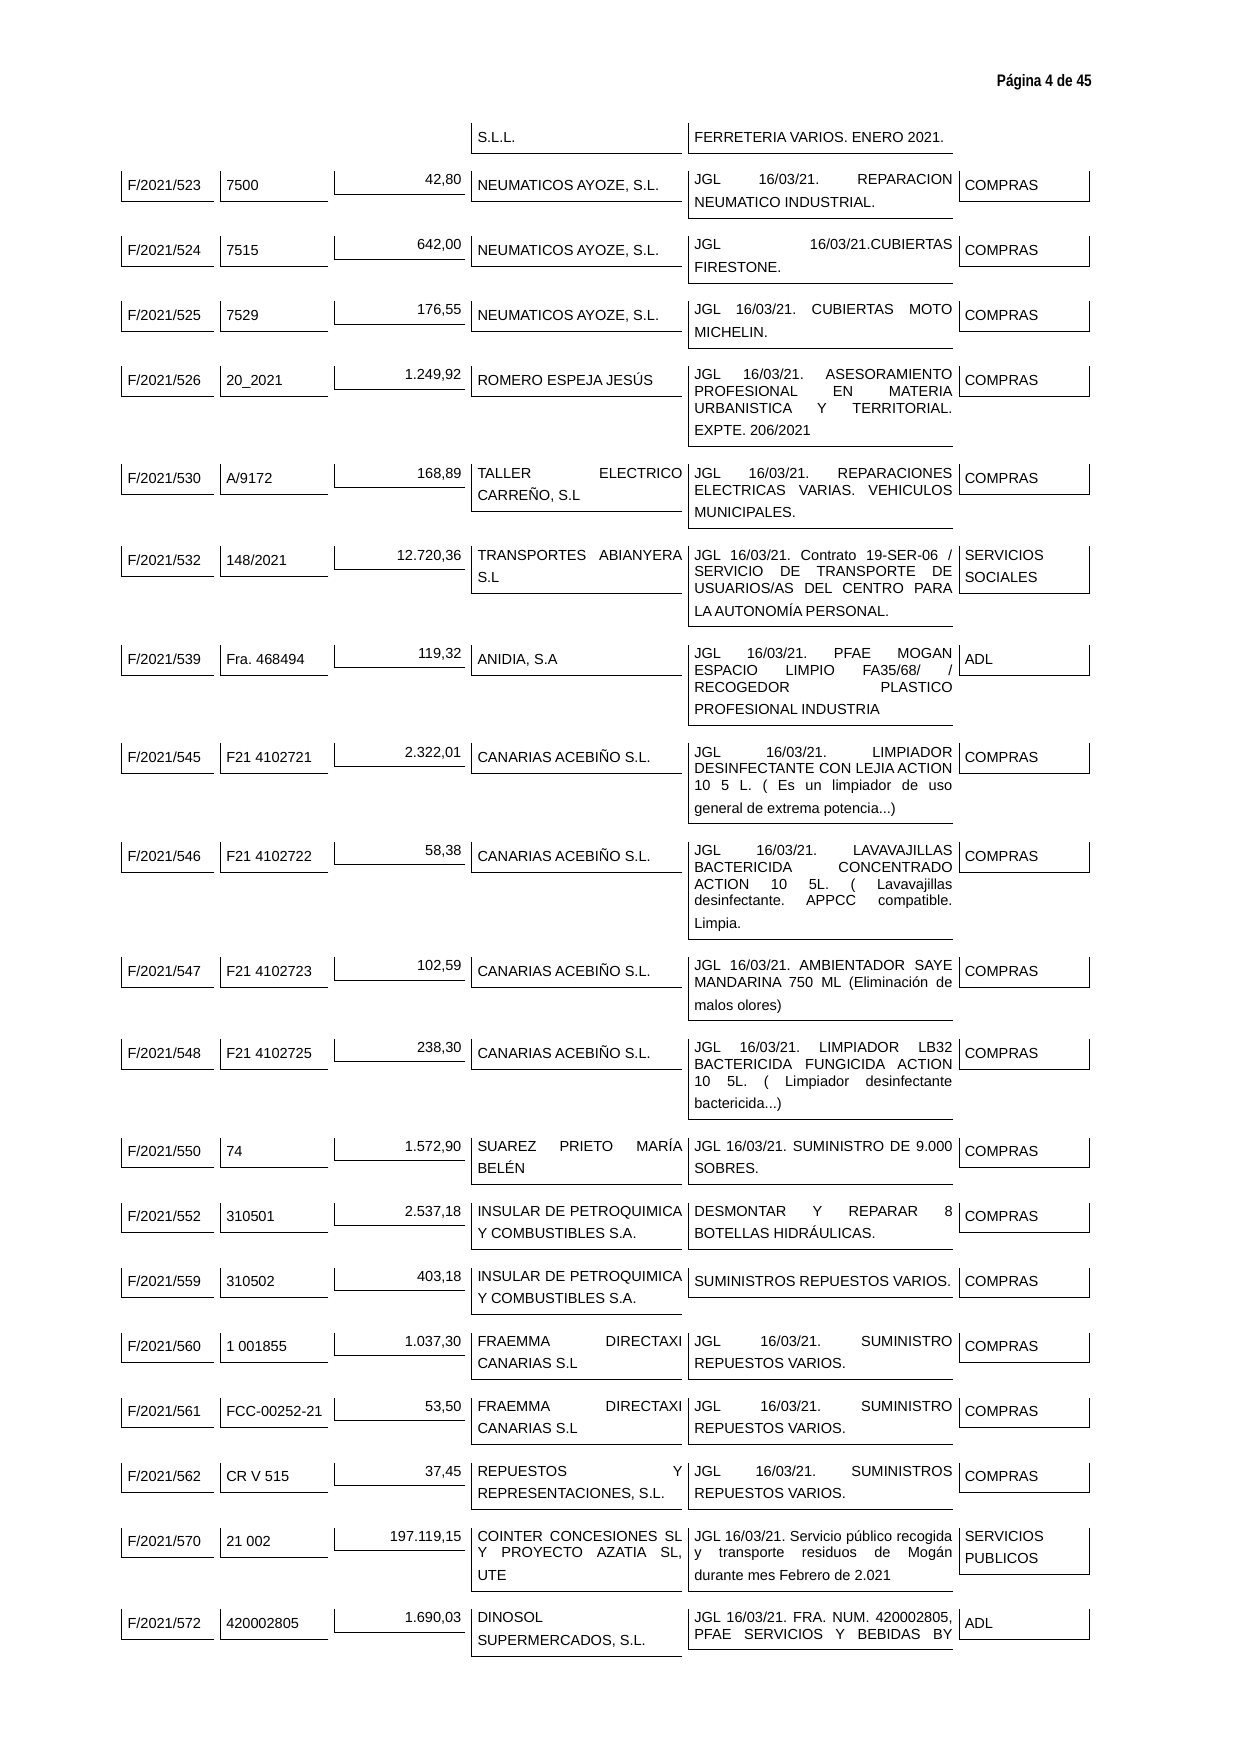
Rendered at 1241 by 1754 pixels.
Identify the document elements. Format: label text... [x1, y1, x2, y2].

table_cell 176,55 [331, 298, 468, 363]
table_cell JGL 16/03/21. REPARACION NEUMATICO INDUSTRIAL. [685, 168, 956, 233]
table_cell 21 002 [217, 1525, 331, 1606]
table_cell COMPRAS [956, 298, 1092, 363]
table_cell F21 4102725 [217, 1036, 331, 1134]
table_cell 53,50 [331, 1395, 468, 1459]
table_cell 1.690,03 [331, 1606, 468, 1671]
table_cell JGL 16/03/21. SUMINISTRO REPUESTOS VARIOS. [685, 1395, 956, 1459]
table_cell TRANSPORTES ABIANYERA S.L [468, 543, 685, 642]
table_cell CANARIAS ACEBIÑO S.L. [468, 954, 685, 1036]
table_cell NEUMATICOS AYOZE, S.L. [468, 298, 685, 363]
table_cell COINTER CONCESIONES SL Y PROYECTO AZATIA SL, UTE [468, 1525, 685, 1606]
table_cell F/2021/530 [118, 461, 217, 543]
table_cell 20_2021 [217, 363, 331, 461]
table_cell 119,32 [331, 642, 468, 740]
table_cell 1.037,30 [331, 1330, 468, 1394]
table_cell F/2021/532 [118, 543, 217, 642]
table_cell INSULAR DE PETROQUIMICA Y COMBUSTIBLES S.A. [468, 1200, 685, 1264]
table_cell CANARIAS ACEBIÑO S.L. [468, 1036, 685, 1134]
table_cell COMPRAS [956, 839, 1092, 954]
table_cell COMPRAS [956, 1036, 1092, 1134]
table_cell F/2021/539 [118, 642, 217, 740]
table_cell 1.572,90 [331, 1135, 468, 1199]
table_cell COMPRAS [956, 168, 1092, 233]
table_cell COMPRAS [956, 1330, 1092, 1394]
table_cell 1.249,92 [331, 363, 468, 461]
table_cell DESMONTAR Y REPARAR 8 BOTELLAS HIDRÁULICAS. [685, 1200, 956, 1264]
table_cell CANARIAS ACEBIÑO S.L. [468, 839, 685, 954]
table_cell F/2021/547 [118, 954, 217, 1036]
table_cell JGL 16/03/21. SUMINISTROS REPUESTOS VARIOS. [685, 1460, 956, 1524]
table_cell CR V 515 [217, 1460, 331, 1524]
table_cell 37,45 [331, 1460, 468, 1524]
table_cell 168,89 [331, 461, 468, 543]
table_cell 58,38 [331, 839, 468, 954]
table_cell 7515 [217, 233, 331, 298]
table_cell JGL 16/03/21. FRA. NUM. 420002805, PFAE SERVICIOS Y BEBIDAS BY [685, 1606, 956, 1671]
table_cell INSULAR DE PETROQUIMICA Y COMBUSTIBLES S.A. [468, 1265, 685, 1329]
table_cell 310502 [217, 1265, 331, 1329]
table_cell NEUMATICOS AYOZE, S.L. [468, 233, 685, 298]
table_cell SUAREZ PRIETO MARÍA BELÉN [468, 1135, 685, 1199]
table_cell 7529 [217, 298, 331, 363]
table_cell FERRETERIA VARIOS. ENERO 2021. [685, 120, 956, 168]
table_cell F/2021/552 [118, 1200, 217, 1264]
table_cell JGL 16/03/21. LAVAVAJILLAS BACTERICIDA CONCENTRADO ACTION 10 5L. ( Lavavajillas desinfectante. APPCC compatible. Limpia. [685, 839, 956, 954]
table_cell F/2021/550 [118, 1135, 217, 1199]
table_cell JGL 16/03/21. Contrato 19-SER-06 / SERVICIO DE TRANSPORTE DE USUARIOS/AS DEL CENTRO PARA LA AUTONOMÍA PERSONAL. [685, 543, 956, 642]
table_cell F/2021/562 [118, 1460, 217, 1524]
table_cell F/2021/524 [118, 233, 217, 298]
table_cell FRAEMMA DIRECTAXI CANARIAS S.L [468, 1395, 685, 1459]
table_cell JGL 16/03/21. LIMPIADOR LB32 BACTERICIDA FUNGICIDA ACTION 10 5L. ( Limpiador desinfectante bactericida...) [685, 1036, 956, 1134]
table_cell JGL 16/03/21.CUBIERTAS FIRESTONE. [685, 233, 956, 298]
table_cell ADL [956, 642, 1092, 740]
table_cell COMPRAS [956, 1135, 1092, 1199]
table_cell [118, 120, 217, 168]
table_cell 238,30 [331, 1036, 468, 1134]
table_cell 2.537,18 [331, 1200, 468, 1264]
table_cell [331, 120, 468, 168]
table_cell F21 4102723 [217, 954, 331, 1036]
table_cell 102,59 [331, 954, 468, 1036]
table_cell COMPRAS [956, 740, 1092, 839]
table_cell COMPRAS [956, 954, 1092, 1036]
table_cell 403,18 [331, 1265, 468, 1329]
table_cell COMPRAS [956, 1200, 1092, 1264]
table_cell 42,80 [331, 168, 468, 233]
table_cell JGL 16/03/21. CUBIERTAS MOTO MICHELIN. [685, 298, 956, 363]
table_cell JGL 16/03/21. LIMPIADOR DESINFECTANTE CON LEJIA ACTION 10 5 L. ( Es un limpiador de uso general de extrema potencia...) [685, 740, 956, 839]
table_cell F/2021/548 [118, 1036, 217, 1134]
table_cell COMPRAS [956, 1395, 1092, 1459]
table_cell F/2021/559 [118, 1265, 217, 1329]
table_cell ADL [956, 1606, 1092, 1671]
table_cell [217, 120, 331, 168]
table_cell FCC-00252-21 [217, 1395, 331, 1459]
table_cell 148/2021 [217, 543, 331, 642]
table_cell FRAEMMA DIRECTAXI CANARIAS S.L [468, 1330, 685, 1394]
table_cell JGL 16/03/21. AMBIENTADOR SAYE MANDARINA 750 ML (Eliminación de malos olores) [685, 954, 956, 1036]
table_cell F/2021/560 [118, 1330, 217, 1394]
table_cell JGL 16/03/21. ASESORAMIENTO PROFESIONAL EN MATERIA URBANISTICA Y TERRITORIAL. EXPTE. 206/2021 [685, 363, 956, 461]
table_cell DINOSOL SUPERMERCADOS, S.L. [468, 1606, 685, 1671]
table_cell COMPRAS [956, 233, 1092, 298]
table_cell REPUESTOS Y REPRESENTACIONES, S.L. [468, 1460, 685, 1524]
table_cell ROMERO ESPEJA JESÚS [468, 363, 685, 461]
table_cell JGL 16/03/21. REPARACIONES ELECTRICAS VARIAS. VEHICULOS MUNICIPALES. [685, 461, 956, 543]
table_cell F21 4102722 [217, 839, 331, 954]
table_cell 310501 [217, 1200, 331, 1264]
table_cell F/2021/561 [118, 1395, 217, 1459]
table_cell JGL 16/03/21. PFAE MOGAN ESPACIO LIMPIO FA35/68/ / RECOGEDOR PLASTICO PROFESIONAL INDUSTRIA [685, 642, 956, 740]
table_cell SUMINISTROS REPUESTOS VARIOS. [685, 1265, 956, 1329]
table_cell TALLER ELECTRICO CARREÑO, S.L [468, 461, 685, 543]
table_cell NEUMATICOS AYOZE, S.L. [468, 168, 685, 233]
table_cell 1 001855 [217, 1330, 331, 1394]
table_cell F21 4102721 [217, 740, 331, 839]
table_cell COMPRAS [956, 1265, 1092, 1329]
table_cell JGL 16/03/21. SUMINISTRO DE 9.000 SOBRES. [685, 1135, 956, 1199]
table_cell 12.720,36 [331, 543, 468, 642]
table_cell COMPRAS [956, 363, 1092, 461]
table_cell 2.322,01 [331, 740, 468, 839]
table_cell 642,00 [331, 233, 468, 298]
table_cell 420002805 [217, 1606, 331, 1671]
table_cell ANIDIA, S.A [468, 642, 685, 740]
table_cell A/9172 [217, 461, 331, 543]
table_cell F/2021/545 [118, 740, 217, 839]
table_cell CANARIAS ACEBIÑO S.L. [468, 740, 685, 839]
table_cell 7500 [217, 168, 331, 233]
table_cell F/2021/526 [118, 363, 217, 461]
table_cell SERVICIOS SOCIALES [956, 543, 1092, 642]
table_cell COMPRAS [956, 1460, 1092, 1524]
table_cell F/2021/570 [118, 1525, 217, 1606]
table_cell S.L.L. [468, 120, 685, 168]
table_cell Fra. 468494 [217, 642, 331, 740]
table_cell JGL 16/03/21. Servicio público recogida y transporte residuos de Mogán durante mes Febrero de 2.021 [685, 1525, 956, 1606]
table_cell 197.119,15 [331, 1525, 468, 1606]
table_cell COMPRAS [956, 461, 1092, 543]
table_cell F/2021/546 [118, 839, 217, 954]
table_cell F/2021/523 [118, 168, 217, 233]
table_cell [956, 120, 1092, 168]
table_cell JGL 16/03/21. SUMINISTRO REPUESTOS VARIOS. [685, 1330, 956, 1394]
table_cell F/2021/525 [118, 298, 217, 363]
table_cell SERVICIOS PUBLICOS [956, 1525, 1092, 1606]
table_cell F/2021/572 [118, 1606, 217, 1671]
table_cell 74 [217, 1135, 331, 1199]
